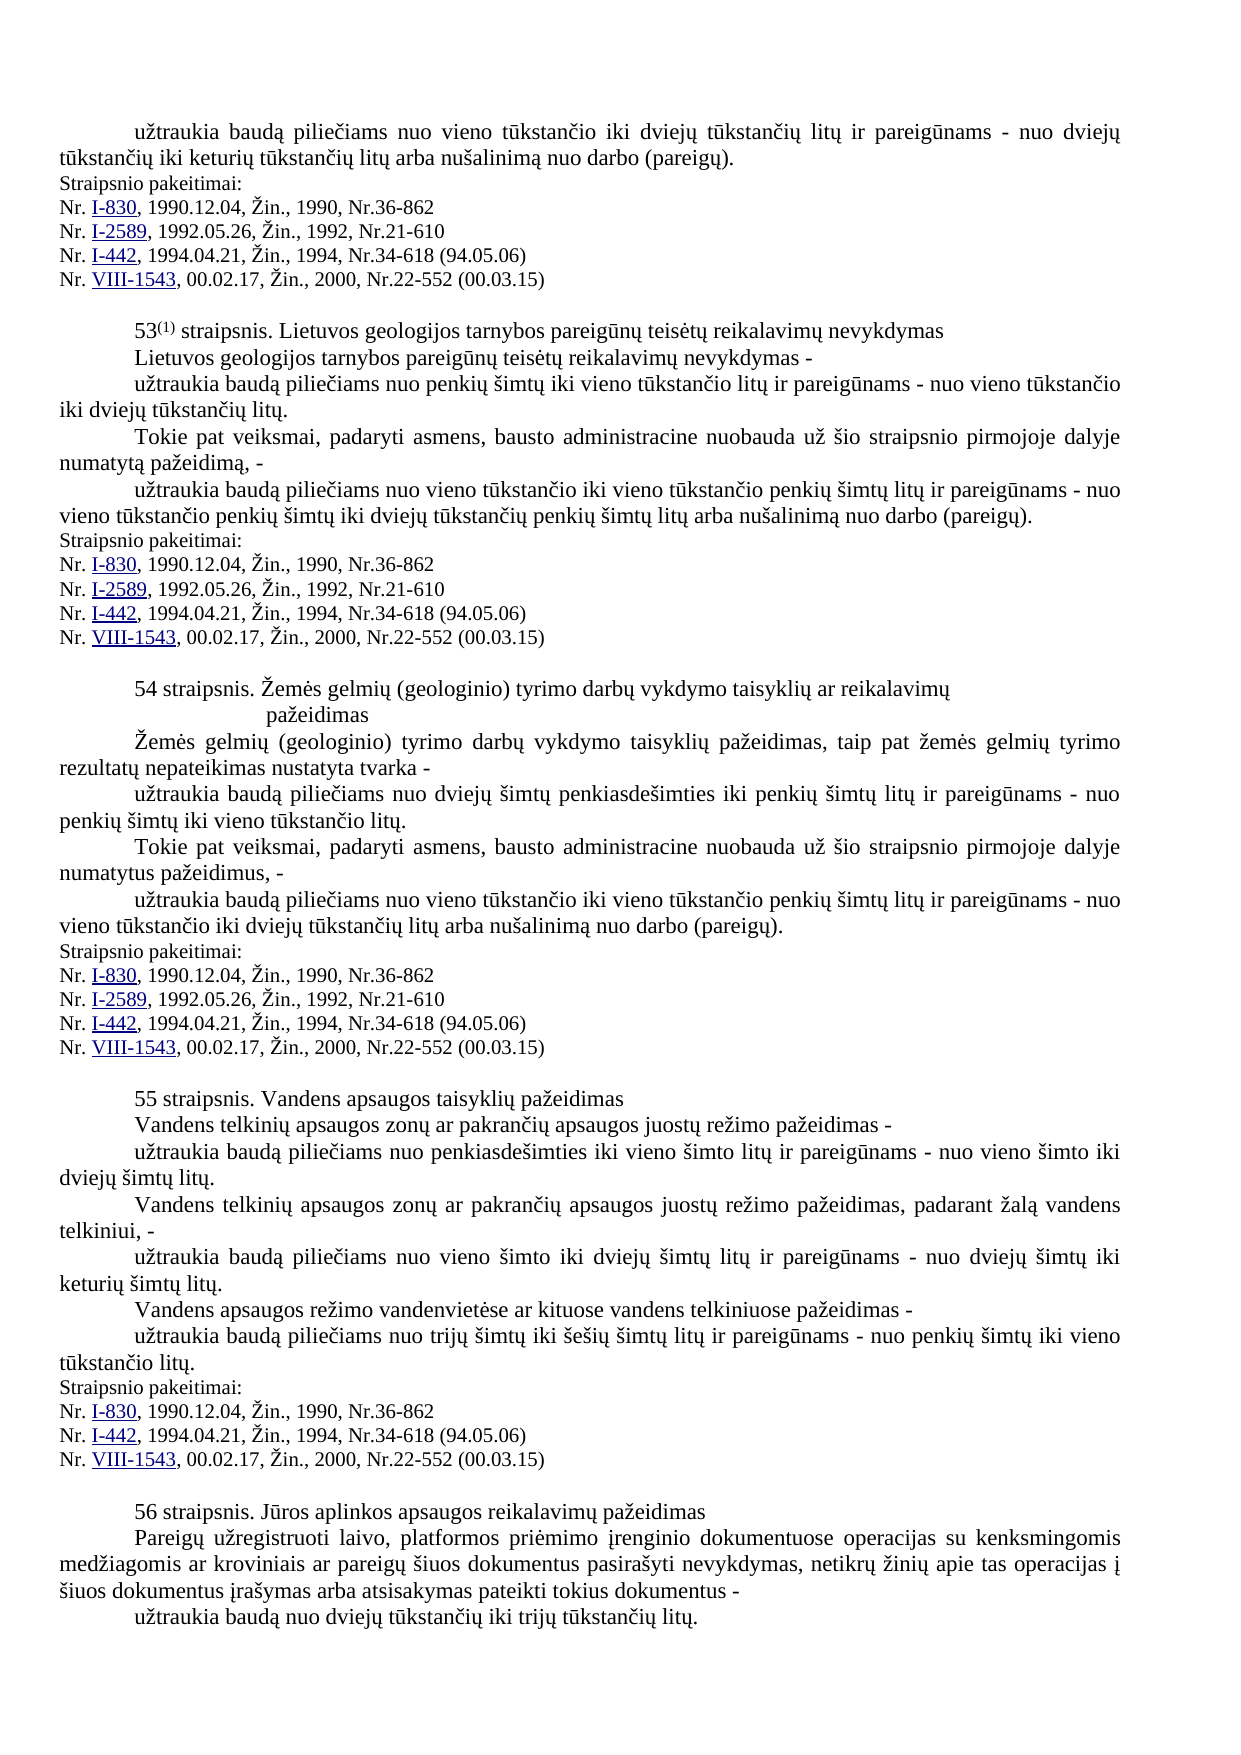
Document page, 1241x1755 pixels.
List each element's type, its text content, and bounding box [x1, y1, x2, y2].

text Vandens apsaugos režimo vandenvietėse ar kituose vandens telkiniuose pažeidimas - [59, 1296, 1122, 1322]
text Vandens telkinių apsaugos zonų ar pakrančių apsaugos juostų režimo pažeidimas - [59, 1112, 1122, 1138]
text užtraukia baudą piliečiams nuo vieno tūkstančio iki vieno tūkstančio penkių šimtų litų ir pareigūnams - nuo vieno tūkstančio iki dviejų tūkstančių litų arba nušalinimą nuo darbo (pareigų). [59, 886, 1122, 938]
text Lietuvos geologijos tarnybos pareigūnų teisėtų reikalavimų nevykdymas - [59, 344, 1122, 370]
text Straipsnio pakeitimai: [59, 1375, 1122, 1399]
text Nr. I-830, 1990.12.04, Žin., 1990, Nr.36-862 [59, 1399, 1122, 1423]
text užtraukia baudą piliečiams nuo dviejų šimtų penkiasdešimties iki penkių šimtų litų ir pareigūnams - nuo penkių šimtų iki vieno tūkstančio litų. [59, 780, 1122, 833]
text Straipsnio pakeitimai: [59, 938, 1122, 963]
text Nr. I-442, 1994.04.21, Žin., 1994, Nr.34-618 (94.05.06) [59, 1011, 1122, 1035]
text Tokie pat veiksmai, padaryti asmens, bausto administracine nuobauda už šio straipsnio pirmojoje dalyje numatytus pažeidimus, - [59, 833, 1122, 886]
text 55 straipsnis. Vandens apsaugos taisyklių pažeidimas [59, 1085, 1122, 1112]
text užtraukia baudą piliečiams nuo trijų šimtų iki šešių šimtų litų ir pareigūnams - nuo penkių šimtų iki vieno tūkstančio litų. [59, 1322, 1122, 1375]
text Nr. I-442, 1994.04.21, Žin., 1994, Nr.34-618 (94.05.06) [59, 1423, 1122, 1447]
text pažeidimas [266, 701, 1122, 728]
text Nr. VIII-1543, 00.02.17, Žin., 2000, Nr.22-552 (00.03.15) [59, 1447, 1122, 1471]
text Straipsnio pakeitimai: [59, 171, 1122, 195]
text užtraukia baudą piliečiams nuo vieno šimto iki dviejų šimtų litų ir pareigūnams - nuo dviejų šimtų iki keturių šimtų litų. [59, 1243, 1122, 1296]
text Straipsnio pakeitimai: [59, 528, 1122, 552]
text Nr. I-442, 1994.04.21, Žin., 1994, Nr.34-618 (94.05.06) [59, 243, 1122, 267]
text Nr. VIII-1543, 00.02.17, Žin., 2000, Nr.22-552 (00.03.15) [59, 1035, 1122, 1059]
text Pareigų užregistruoti laivo, platformos priėmimo įrenginio dokumentuose operacijas su kenksmingomis medžiagomis ar kroviniais ar pareigų šiuos dokumentus pasirašyti nevykdymas, netikrų žinių apie tas operacijas į šiuos dokumentus įrašymas arba atsisakymas pateikti tokius dokumentus - [59, 1524, 1122, 1603]
text 54 straipsnis. Žemės gelmių (geologinio) tyrimo darbų vykdymo taisyklių ar reikalavimų [134, 675, 1122, 701]
text užtraukia baudą piliečiams nuo penkių šimtų iki vieno tūkstančio litų ir pareigūnams - nuo vieno tūkstančio iki dviejų tūkstančių litų. [59, 370, 1122, 423]
text 56 straipsnis. Jūros aplinkos apsaugos reikalavimų pažeidimas [59, 1498, 1122, 1524]
text Nr. I-830, 1990.12.04, Žin., 1990, Nr.36-862 [59, 963, 1122, 987]
text Vandens telkinių apsaugos zonų ar pakrančių apsaugos juostų režimo pažeidimas, padarant žalą vandens telkiniui, - [59, 1191, 1122, 1243]
text užtraukia baudą piliečiams nuo vieno tūkstančio iki vieno tūkstančio penkių šimtų litų ir pareigūnams - nuo vieno tūkstančio penkių šimtų iki dviejų tūkstančių penkių šimtų litų arba nušalinimą nuo darbo (pareigų). [59, 476, 1122, 528]
text Nr. I-442, 1994.04.21, Žin., 1994, Nr.34-618 (94.05.06) [59, 601, 1122, 624]
text Nr. I-2589, 1992.05.26, Žin., 1992, Nr.21-610 [59, 219, 1122, 243]
text užtraukia baudą piliečiams nuo penkiasdešimties iki vieno šimto litų ir pareigūnams - nuo vieno šimto iki dviejų šimtų litų. [59, 1138, 1122, 1191]
text Nr. VIII-1543, 00.02.17, Žin., 2000, Nr.22-552 (00.03.15) [59, 267, 1122, 291]
text Nr. I-2589, 1992.05.26, Žin., 1992, Nr.21-610 [59, 576, 1122, 601]
text Nr. I-2589, 1992.05.26, Žin., 1992, Nr.21-610 [59, 987, 1122, 1011]
text Nr. VIII-1543, 00.02.17, Žin., 2000, Nr.22-552 (00.03.15) [59, 624, 1122, 649]
text užtraukia baudą piliečiams nuo vieno tūkstančio iki dviejų tūkstančių litų ir pareigūnams - nuo dviejų tūkstančių iki keturių tūkstančių litų arba nušalinimą nuo darbo (pareigų). [59, 118, 1122, 171]
text Nr. I-830, 1990.12.04, Žin., 1990, Nr.36-862 [59, 552, 1122, 576]
text 53(1) straipsnis. Lietuvos geologijos tarnybos pareigūnų teisėtų reikalavimų nevykdymas [134, 317, 1122, 344]
text užtraukia baudą nuo dviejų tūkstančių iki trijų tūkstančių litų. [59, 1603, 1122, 1629]
text Tokie pat veiksmai, padaryti asmens, bausto administracine nuobauda už šio straipsnio pirmojoje dalyje numatytą pažeidimą, - [59, 423, 1122, 476]
text Žemės gelmių (geologinio) tyrimo darbų vykdymo taisyklių pažeidimas, taip pat žemės gelmių tyrimo rezultatų nepateikimas nustatyta tvarka - [59, 728, 1122, 780]
text Nr. I-830, 1990.12.04, Žin., 1990, Nr.36-862 [59, 195, 1122, 219]
